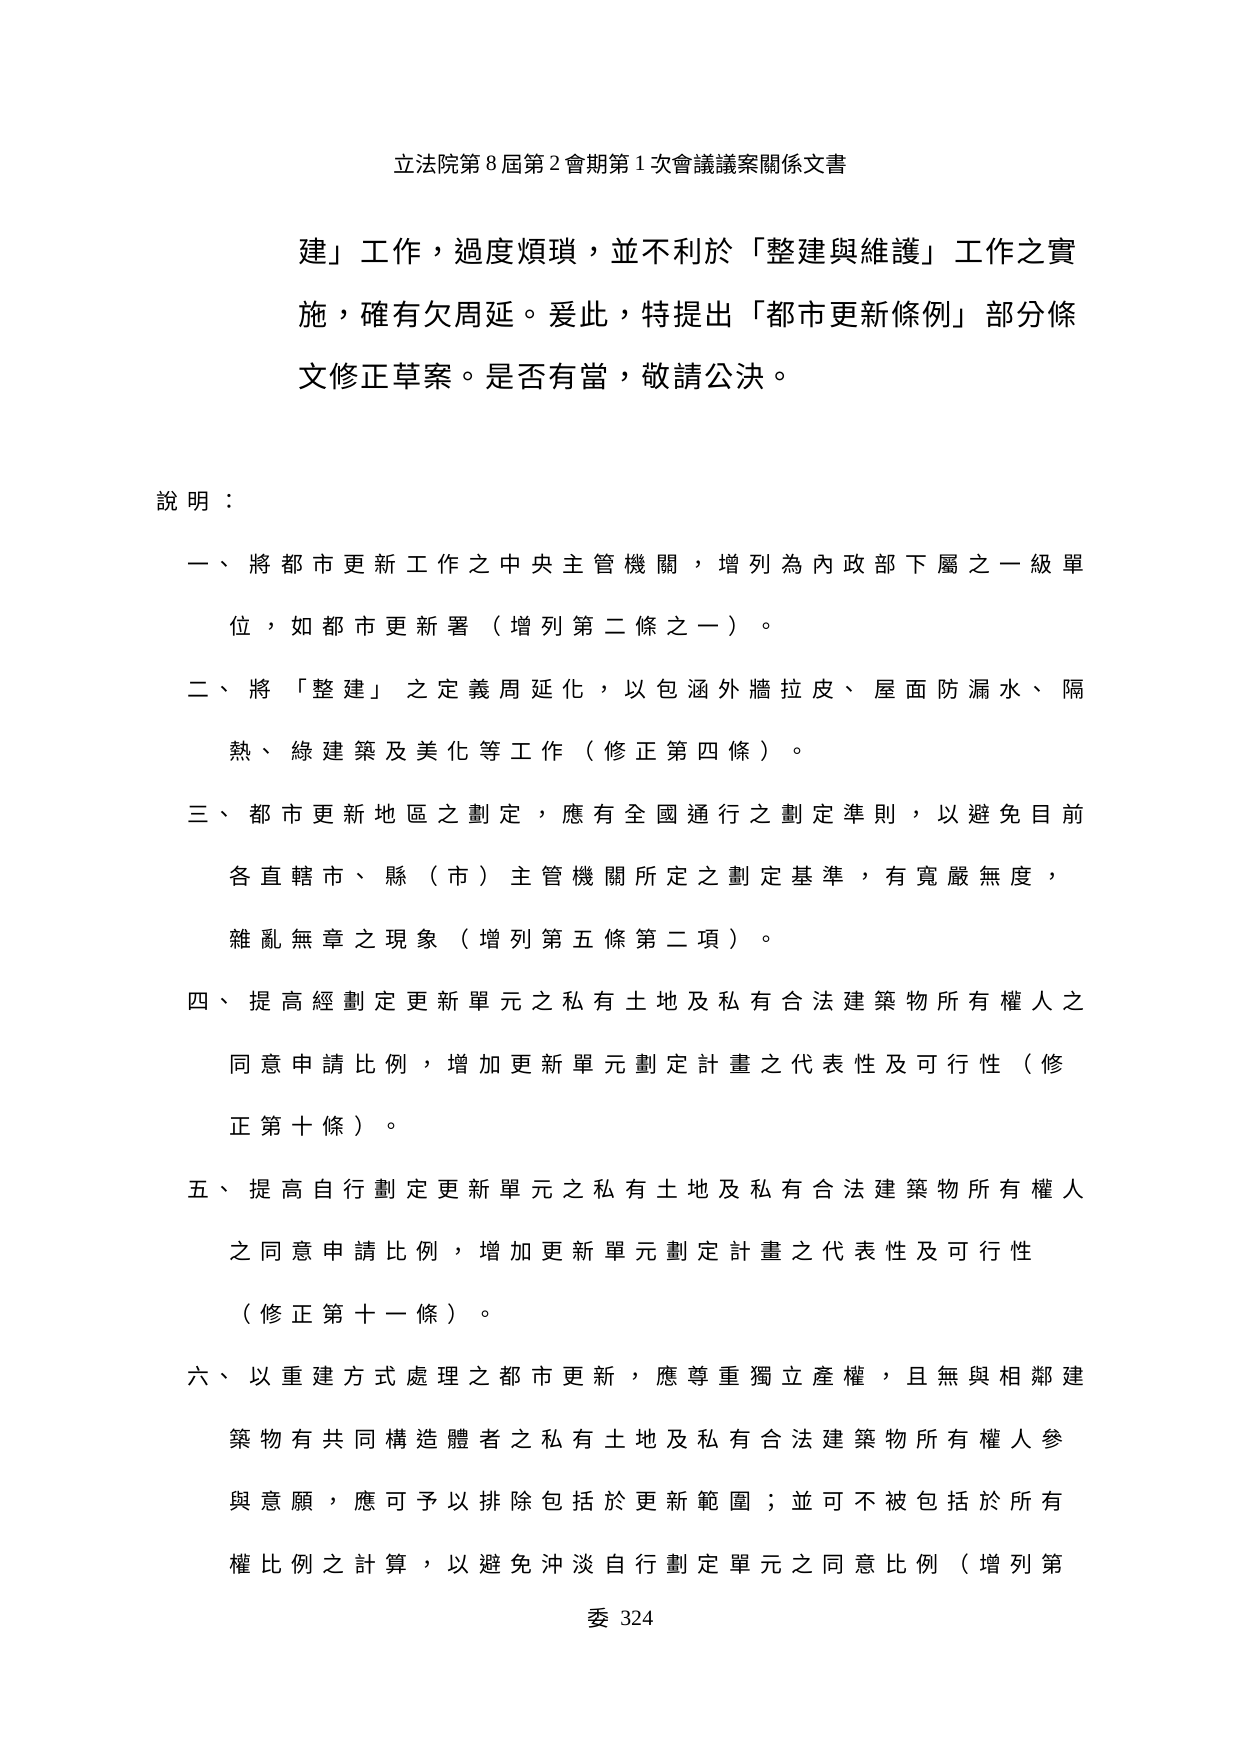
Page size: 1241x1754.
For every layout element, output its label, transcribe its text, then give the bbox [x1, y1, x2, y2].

text 五、提高自行劃定更新單元之私有土地及私有合法建築物所有權人之同意申請比例，增加更新單元劃定計畫之代表性及可行性（修正第十一條）。 [173, 1156, 1089, 1344]
text 四、提高經劃定更新單元之私有土地及私有合法建築物所有權人之同意申請比例，增加更新單元劃定計畫之代表性及可行性（修正第十條）。 [173, 969, 1089, 1156]
text 三、都市更新地區之劃定，應有全國通行之劃定準則，以避免目前各直轄市、縣（市）主管機關所定之劃定基準，有寬嚴無度，雜亂無章之現象（增列第五條第二項）。 [173, 781, 1089, 969]
text 一、將都市更新工作之中央主管機關，增列為內政部下屬之一級單位，如都市更新署（增列第二條之一）。 [173, 531, 1089, 656]
text 說明： [151, 469, 1089, 531]
text 建」工作，過度煩瑣，並不利於「整建與維護」工作之實施，確有欠周延。爰此，特提出「都市更新條例」部分條文修正草案。是否有當，敬請公決。 [206, 219, 1089, 406]
text 六、以重建方式處理之都市更新，應尊重獨立產權，且無與相鄰建築物有共同構造體者之私有土地及私有合法建築物所有權人參與意願，應可予以排除包括於更新範圍；並可不被包括於所有權比例之計算，以避免沖淡自行劃定單元之同意比例（增列第 [173, 1344, 1089, 1594]
text 二、將「整建」之定義周延化，以包涵外牆拉皮、屋面防漏水、隔熱、綠建築及美化等工作（修正第四條）。 [173, 656, 1089, 781]
